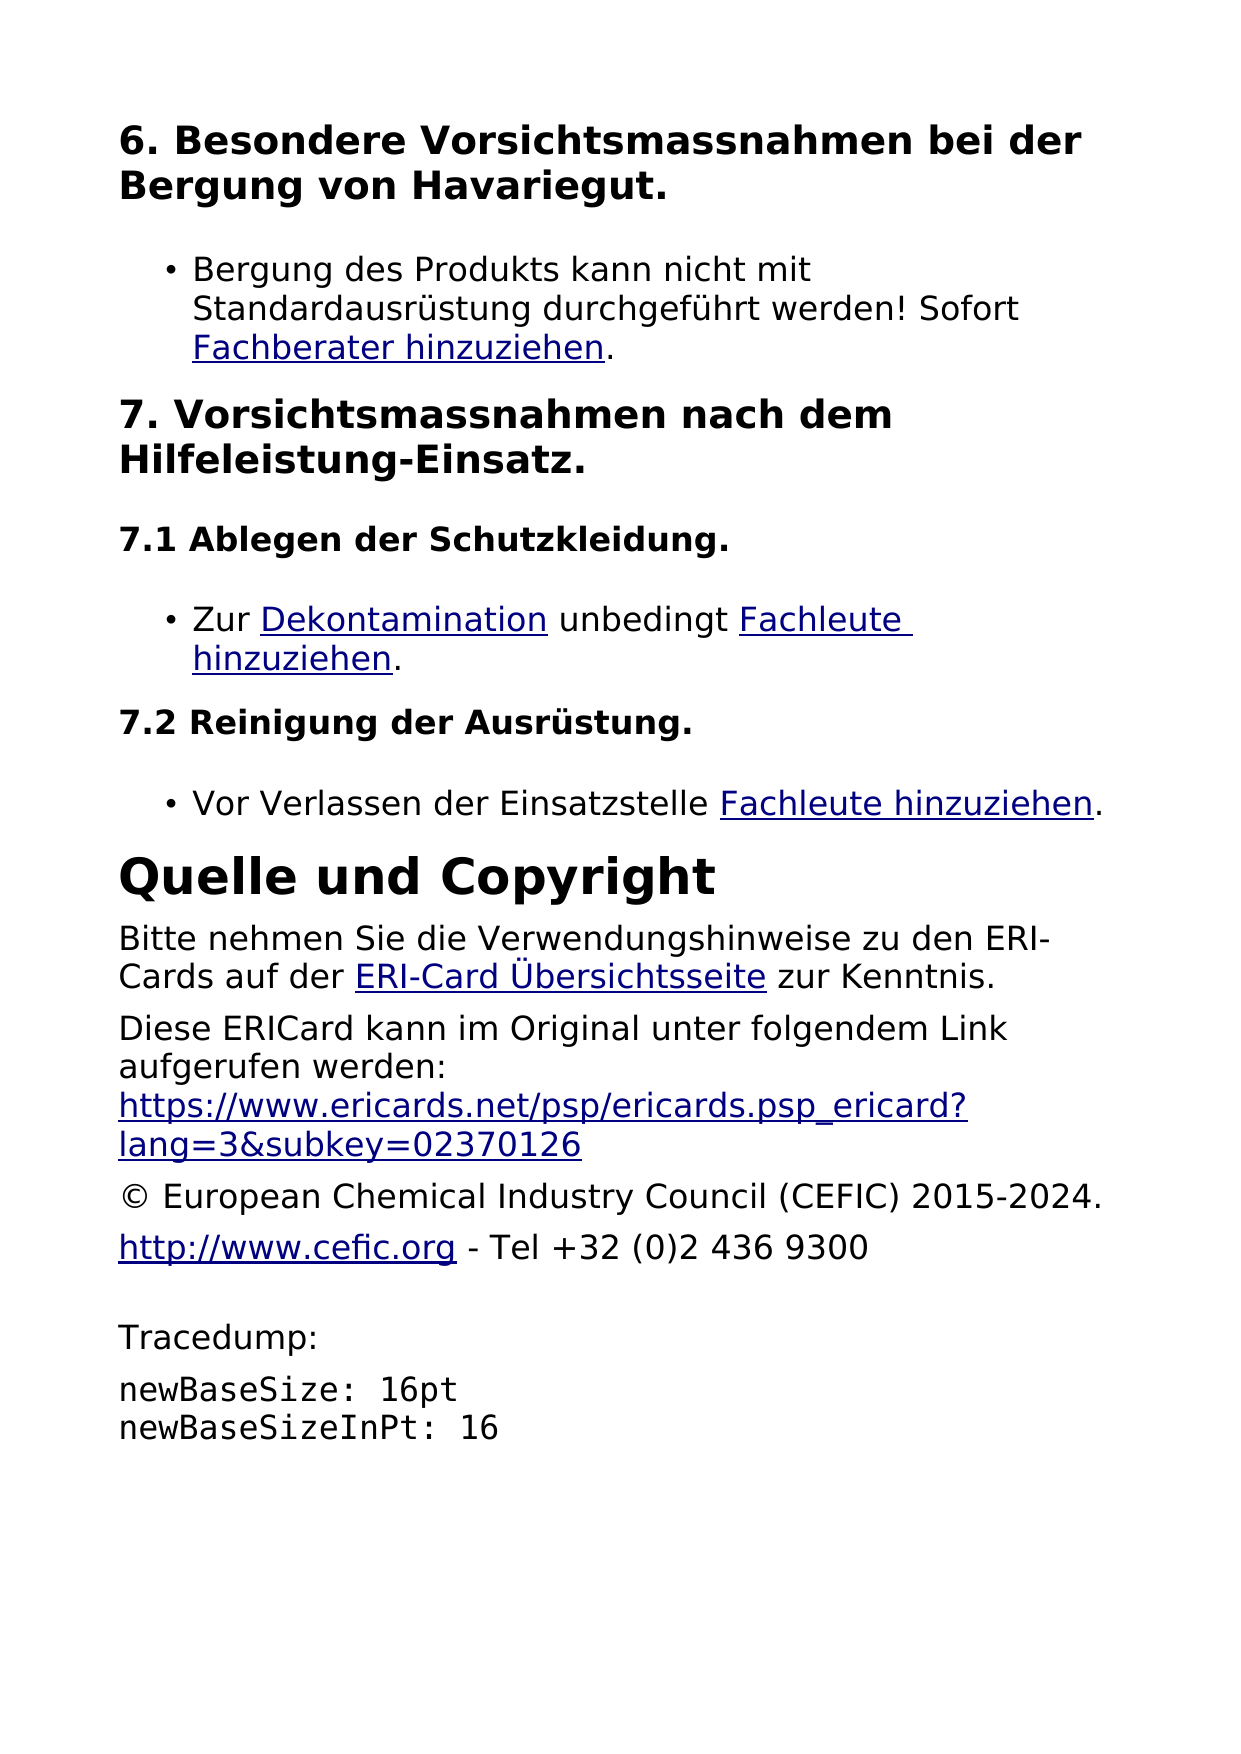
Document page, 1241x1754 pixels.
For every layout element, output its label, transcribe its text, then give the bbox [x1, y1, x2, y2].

subtitle 6. Besondere Vorsichtsmassnahmen bei der Bergung von Havariegut. [118, 118, 1122, 208]
list Vor Verlassen der Einsatzstelle Fachleute hinzuziehen. [177, 784, 1122, 823]
list Zur Dekontamination unbedingt Fachleute hinzuziehen. [177, 601, 1122, 678]
subtitle 7.2 Reinigung der Ausrüstung. [118, 703, 1122, 742]
text © European Chemical Industry Council (CEFIC) 2015-2024. [118, 1177, 1122, 1216]
text http://www.cefic.org - Tel +32 (0)2 436 9300 [118, 1228, 1122, 1267]
subtitle Quelle und Copyright [118, 848, 1122, 906]
text Tracedump: [118, 1280, 1122, 1357]
subtitle 7.1 Ablegen der Schutzkleidung. [118, 520, 1122, 559]
text newBaseSize: 16pt newBaseSizeInPt: 16 [118, 1370, 1122, 1448]
text Bitte nehmen Sie die Verwendungshinweise zu den ERI-Cards auf der ERI-Card Übersichtsseite zur Kenntnis. [118, 919, 1122, 997]
text Diese ERICard kann im Original unter folgendem Link aufgerufen werden: https://www.ericards.net/psp/ericards.psp_ericard?lang=3&subkey=02370126 [118, 1009, 1122, 1164]
subtitle 7. Vorsichtsmassnahmen nach dem Hilfeleistung-Einsatz. [118, 392, 1122, 482]
list Bergung des Produkts kann nicht mit Standardausrüstung durchgeführt werden! Sofort Fachberater hinzuziehen. [177, 251, 1122, 367]
